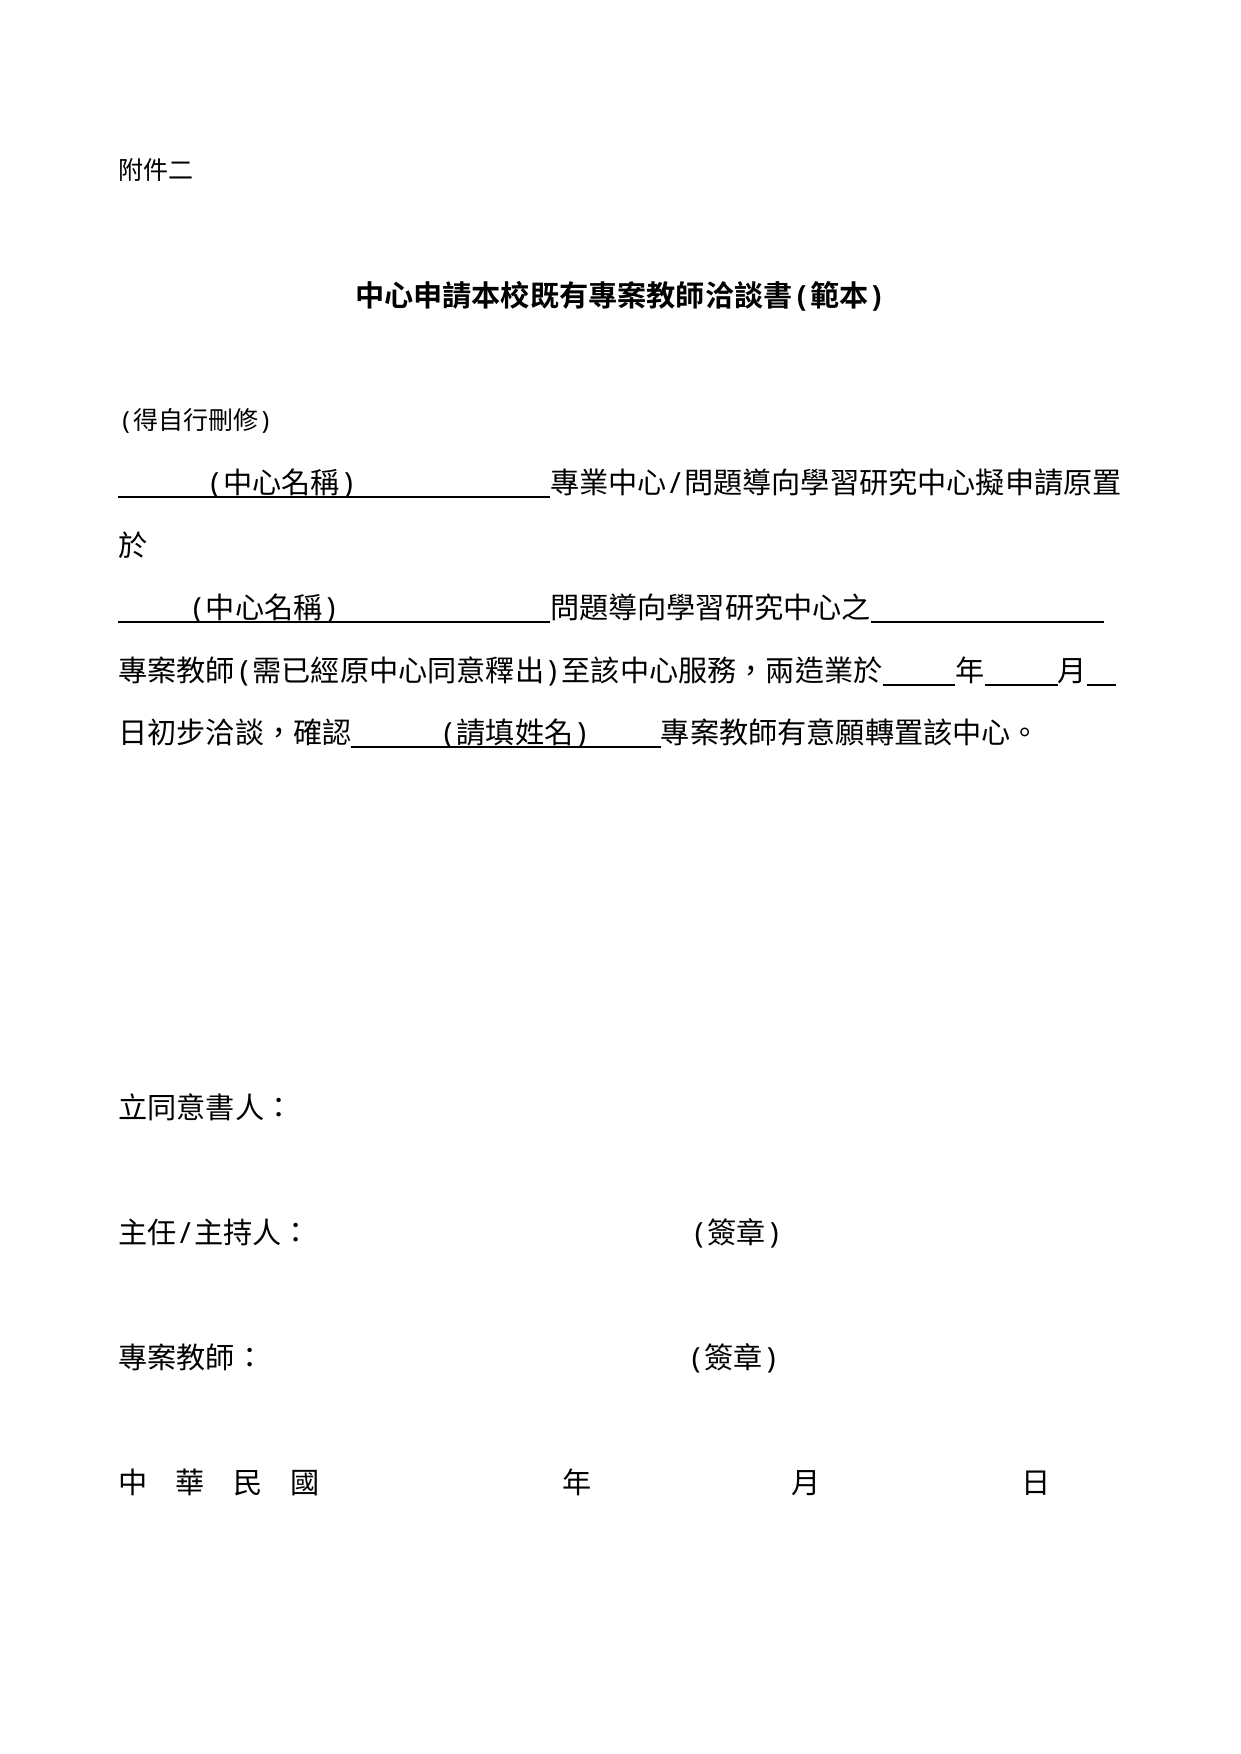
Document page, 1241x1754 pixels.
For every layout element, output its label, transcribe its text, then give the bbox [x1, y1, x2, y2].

text 主任/主持人： (簽章) [118, 1189, 1122, 1252]
text 附件二 [118, 127, 1122, 189]
text 中心申請本校既有專案教師洽談書(範本) [118, 252, 1122, 314]
text (中心名稱) 專業中心/問題導向學習研究中心擬申請原置於 [118, 439, 1122, 564]
text 專案教師： (簽章) [118, 1314, 1122, 1377]
text 中華民國 年 月 日 [118, 1439, 1122, 1502]
text (中心名稱) 問題導向學習研究中心之 專案教師(需已經原中心同意釋出)至該中心服務，兩造業於 年 月 日初步洽談，確認 (請填姓名) 專案教師有意願轉置該中心。 [118, 564, 1122, 752]
text 立同意書人： [118, 1064, 1122, 1127]
text (得自行刪修) [118, 377, 1122, 439]
